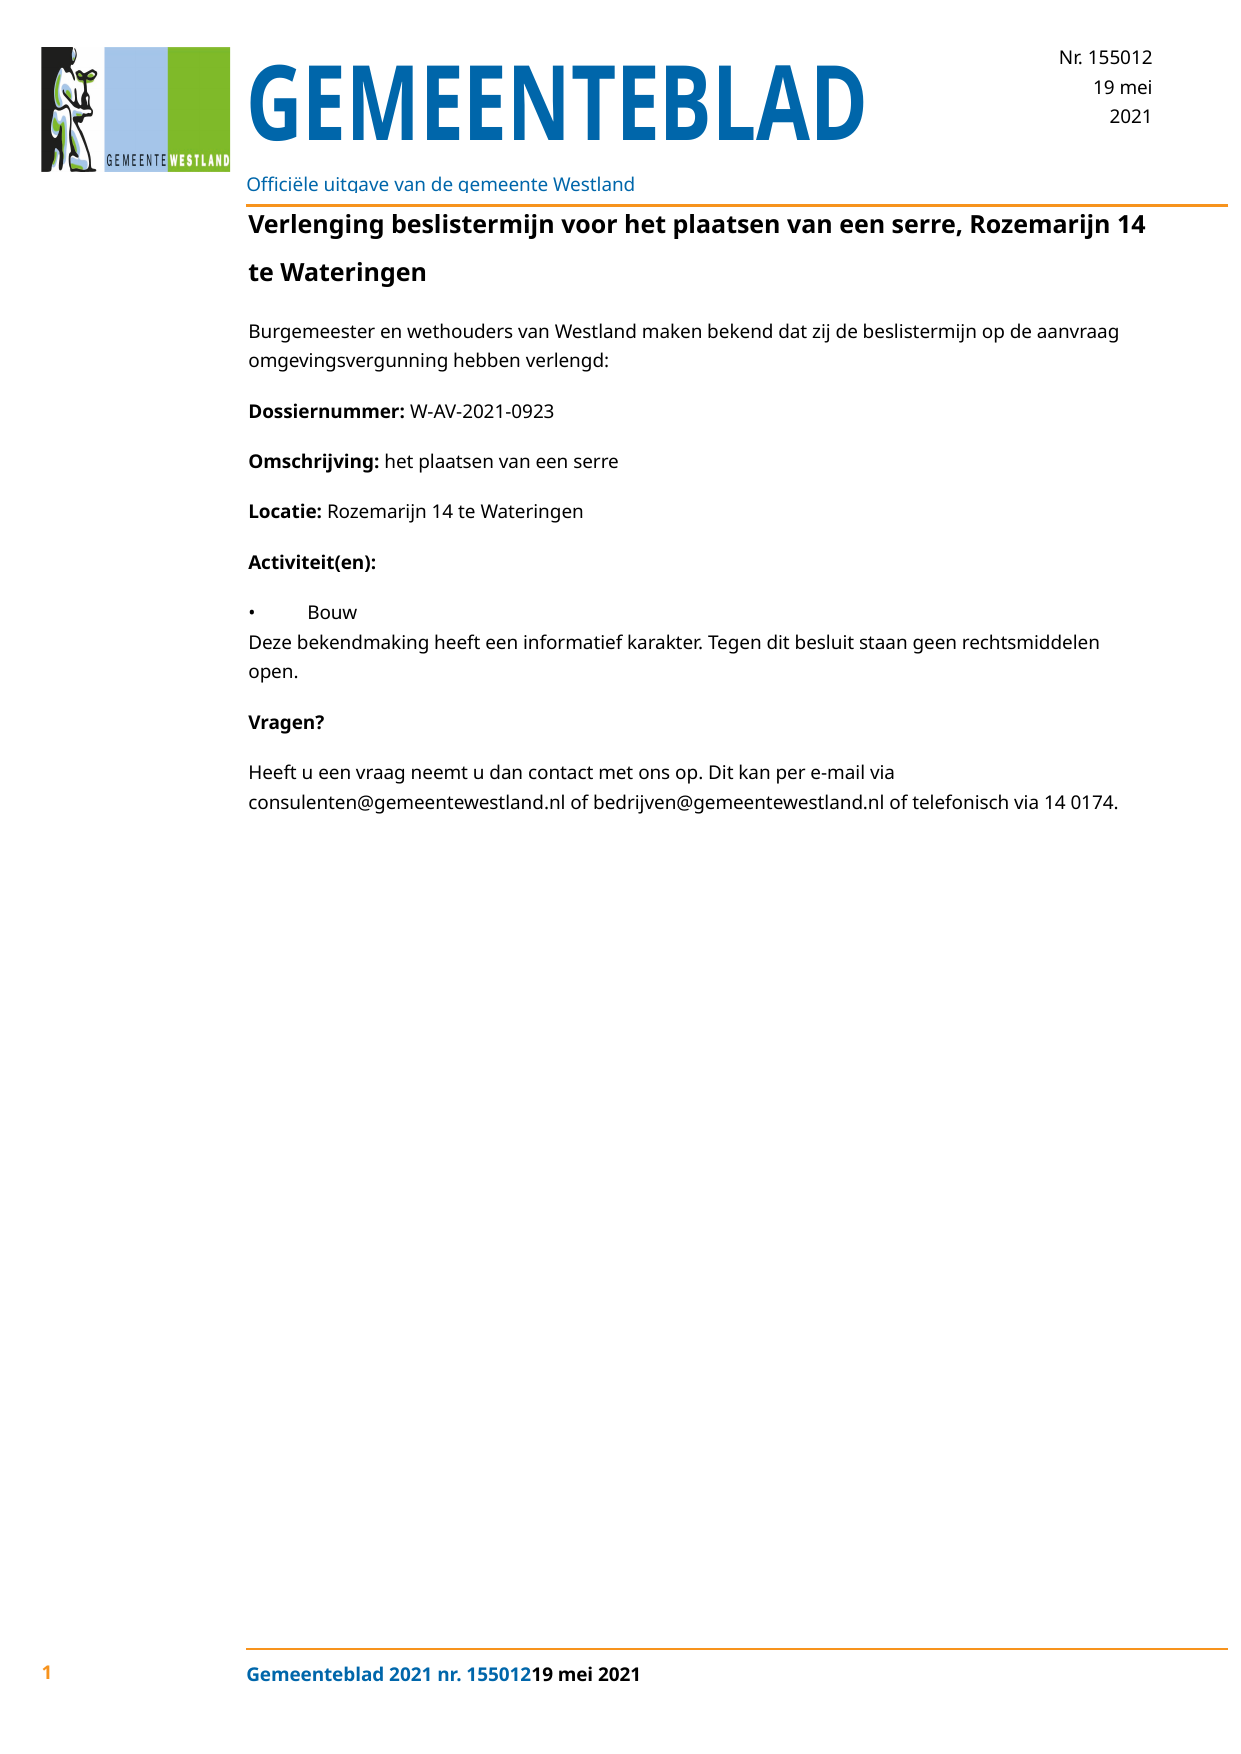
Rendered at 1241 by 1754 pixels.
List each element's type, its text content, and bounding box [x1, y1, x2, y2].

list Bouw [248, 599, 1152, 625]
text Deze bekendmaking heeft een informatief karakter. Tegen dit besluit staan geen rechtsmiddelen open. [248, 629, 1152, 684]
picture [41, 47, 231, 172]
text Burgemeester en wethouders van Westland maken bekend dat zij de beslistermijn op de aanvraag omgevingsvergunning hebben verlengd: [248, 318, 1152, 373]
text Locatie: Rozemarijn 14 te Wateringen [248, 499, 1152, 524]
text Dossiernummer: W-AV-2021-0923 [248, 398, 1152, 424]
text Activiteit(en): [248, 549, 1152, 575]
text Verlenging beslistermijn voor het plaatsen van een serre, Rozemarijn 14 te Wateringen [248, 207, 1152, 288]
text Vragen? [248, 709, 1152, 735]
text Heeft u een vraag neemt u dan contact met ons op. Dit kan per e-mail via consulenten@gemeentewestland.nl of bedrijven@gemeentewestland.nl of telefonisch via 14 0174. [248, 759, 1152, 815]
text Omschrijving: het plaatsen van een serre [248, 448, 1152, 474]
